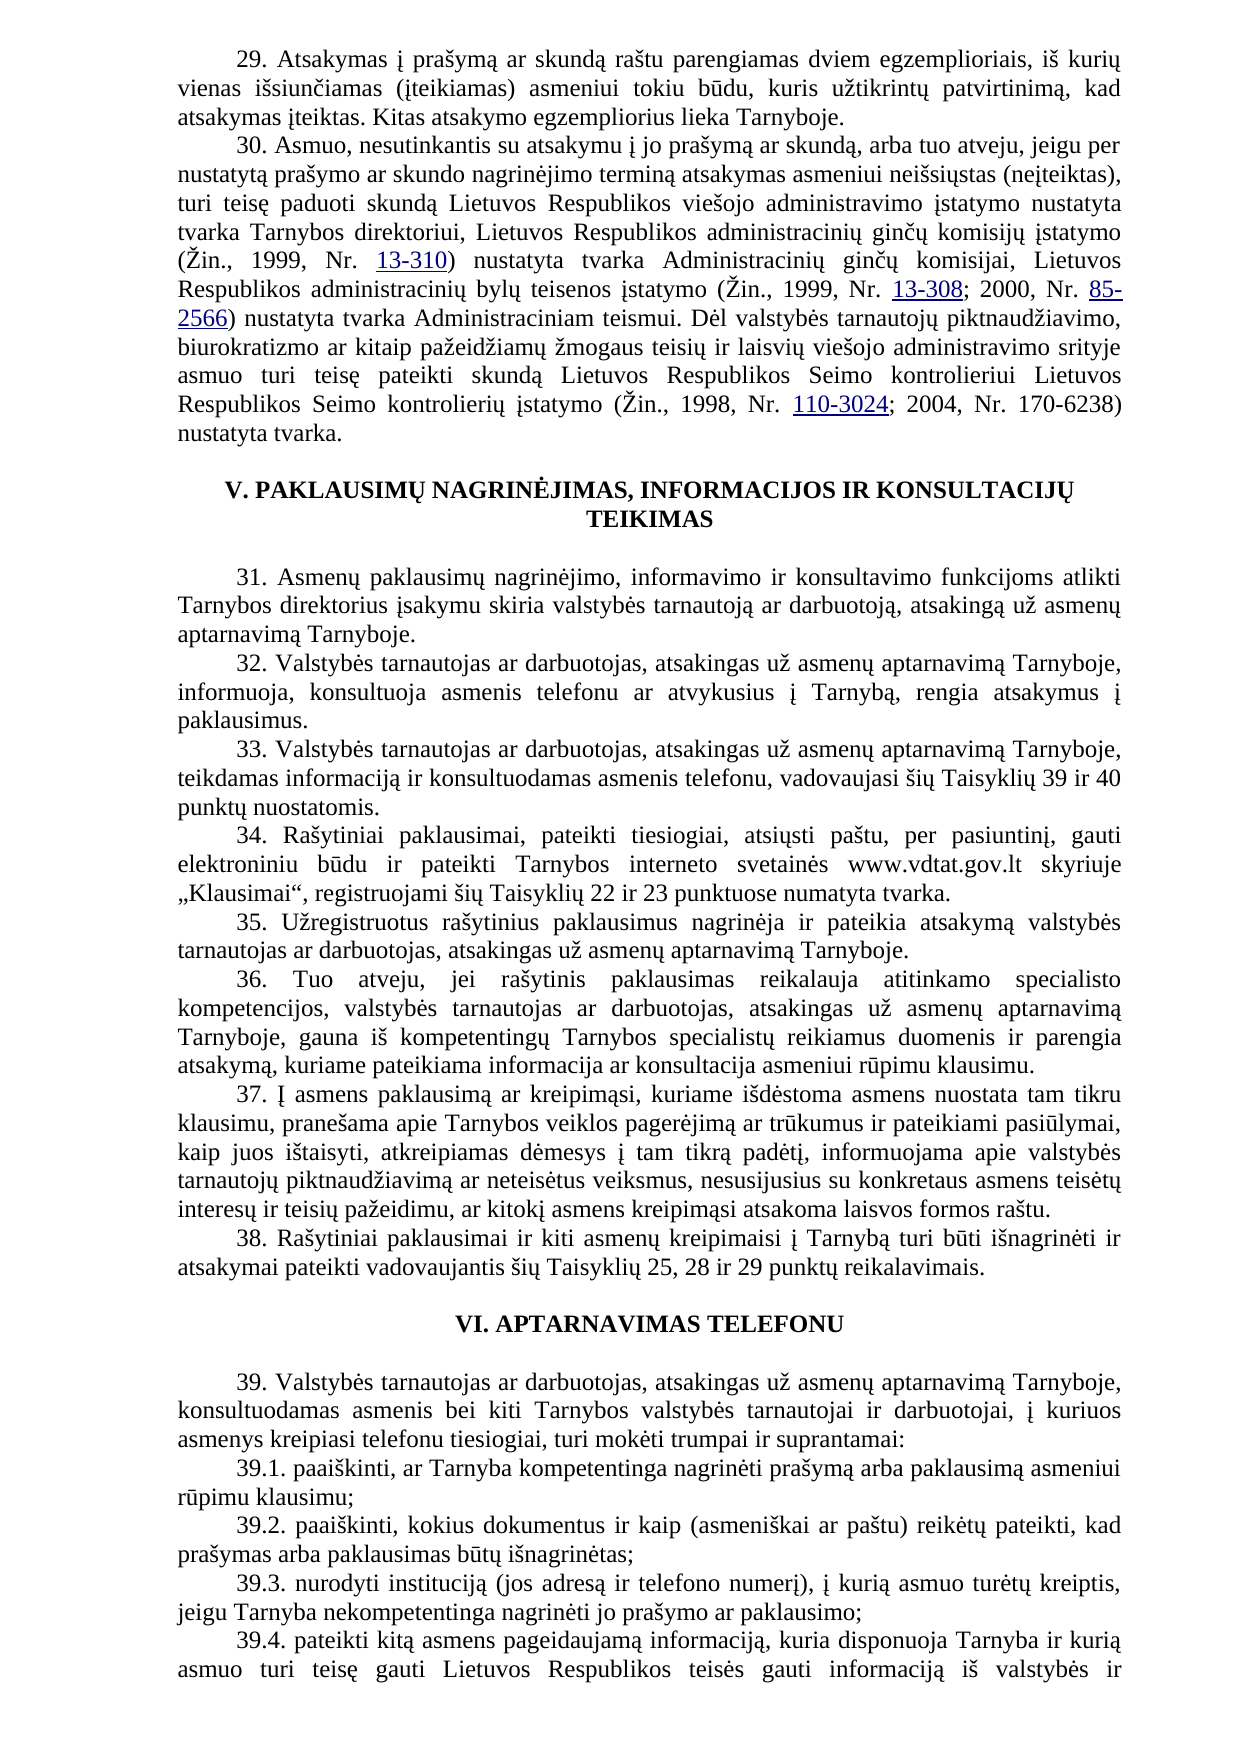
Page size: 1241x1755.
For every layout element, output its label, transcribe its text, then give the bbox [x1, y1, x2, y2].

text 38. Rašytiniai paklausimai ir kiti asmenų kreipimaisi į Tarnybą turi būti išnagrinėti ir atsakymai pateikti vadovaujantis šių Taisyklių 25, 28 ir 29 punktų reikalavimais. [177, 1223, 1122, 1281]
text 33. Valstybės tarnautojas ar darbuotojas, atsakingas už asmenų aptarnavimą Tarnyboje, teikdamas informaciją ir konsultuodamas asmenis telefonu, vadovaujasi šių Taisyklių 39 ir 40 punktų nuostatomis. [177, 734, 1122, 821]
text VI. APTARNAVIMAS TELEFONU [177, 1309, 1122, 1338]
text 36. Tuo atveju, jei rašytinis paklausimas reikalauja atitinkamo specialisto kompetencijos, valstybės tarnautojas ar darbuotojas, atsakingas už asmenų aptarnavimą Tarnyboje, gauna iš kompetentingų Tarnybos specialistų reikiamus duomenis ir parengia atsakymą, kuriame pateikiama informacija ar konsultacija asmeniui rūpimu klausimu. [177, 964, 1122, 1079]
text 30. Asmuo, nesutinkantis su atsakymu į jo prašymą ar skundą, arba tuo atveju, jeigu per nustatytą prašymo ar skundo nagrinėjimo terminą atsakymas asmeniui neišsiųstas (neįteiktas), turi teisę paduoti skundą Lietuvos Respublikos viešojo administravimo įstatymo nustatyta tvarka Tarnybos direktoriui, Lietuvos Respublikos administracinių ginčų komisijų įstatymo (Žin., 1999, Nr. 13-310) nustatyta tvarka Administracinių ginčų komisijai, Lietuvos Respublikos administracinių bylų teisenos įstatymo (Žin., 1999, Nr. 13-308; 2000, Nr. 85-2566) nustatyta tvarka Administraciniam teismui. Dėl valstybės tarnautojų piktnaudžiavimo, biurokratizmo ar kitaip pažeidžiamų žmogaus teisių ir laisvių viešojo administravimo srityje asmuo turi teisę pateikti skundą Lietuvos Respublikos Seimo kontrolieriui Lietuvos Respublikos Seimo kontrolierių įstatymo (Žin., 1998, Nr. 110-3024; 2004, Nr. 170-6238) nustatyta tvarka. [177, 131, 1122, 447]
text 39.1. paaiškinti, ar Tarnyba kompetentinga nagrinėti prašymą arba paklausimą asmeniui rūpimu klausimu; [177, 1453, 1122, 1511]
text 35. Užregistruotus rašytinius paklausimus nagrinėja ir pateikia atsakymą valstybės tarnautojas ar darbuotojas, atsakingas už asmenų aptarnavimą Tarnyboje. [177, 907, 1122, 964]
text 34. Rašytiniai paklausimai, pateikti tiesiogiai, atsiųsti paštu, per pasiuntinį, gauti elektroniniu būdu ir pateikti Tarnybos interneto svetainės www.vdtat.gov.lt skyriuje „Klausimai“, registruojami šių Taisyklių 22 ir 23 punktuose numatyta tvarka. [177, 821, 1122, 907]
text 37. Į asmens paklausimą ar kreipimąsi, kuriame išdėstoma asmens nuostata tam tikru klausimu, pranešama apie Tarnybos veiklos pagerėjimą ar trūkumus ir pateikiami pasiūlymai, kaip juos ištaisyti, atkreipiamas dėmesys į tam tikrą padėtį, informuojama apie valstybės tarnautojų piktnaudžiavimą ar neteisėtus veiksmus, nesusijusius su konkretaus asmens teisėtų interesų ir teisių pažeidimu, ar kitokį asmens kreipimąsi atsakoma laisvos formos raštu. [177, 1079, 1122, 1223]
text 39. Valstybės tarnautojas ar darbuotojas, atsakingas už asmenų aptarnavimą Tarnyboje, konsultuodamas asmenis bei kiti Tarnybos valstybės tarnautojai ir darbuotojai, į kuriuos asmenys kreipiasi telefonu tiesiogiai, turi mokėti trumpai ir suprantamai: [177, 1367, 1122, 1453]
text 39.3. nurodyti instituciją (jos adresą ir telefono numerį), į kurią asmuo turėtų kreiptis, jeigu Tarnyba nekompetentinga nagrinėti jo prašymo ar paklausimo; [177, 1568, 1122, 1626]
text 32. Valstybės tarnautojas ar darbuotojas, atsakingas už asmenų aptarnavimą Tarnyboje, informuoja, konsultuoja asmenis telefonu ar atvykusius į Tarnybą, rengia atsakymus į paklausimus. [177, 648, 1122, 734]
text 39.2. paaiškinti, kokius dokumentus ir kaip (asmeniškai ar paštu) reikėtų pateikti, kad prašymas arba paklausimas būtų išnagrinėtas; [177, 1511, 1122, 1568]
text 39.4. pateikti kitą asmens pageidaujamą informaciją, kuria disponuoja Tarnyba ir kurią asmuo turi teisę gauti Lietuvos Respublikos teisės gauti informaciją iš valstybės ir [177, 1626, 1122, 1683]
text V. PAKLAUSIMŲ NAGRINĖJIMAS, INFORMACIJOS IR KONSULTACIJŲ TEIKIMAS [177, 476, 1122, 533]
text 31. Asmenų paklausimų nagrinėjimo, informavimo ir konsultavimo funkcijoms atlikti Tarnybos direktorius įsakymu skiria valstybės tarnautoją ar darbuotoją, atsakingą už asmenų aptarnavimą Tarnyboje. [177, 562, 1122, 648]
text 29. Atsakymas į prašymą ar skundą raštu parengiamas dviem egzemplioriais, iš kurių vienas išsiunčiamas (įteikiamas) asmeniui tokiu būdu, kuris užtikrintų patvirtinimą, kad atsakymas įteiktas. Kitas atsakymo egzempliorius lieka Tarnyboje. [177, 44, 1122, 131]
